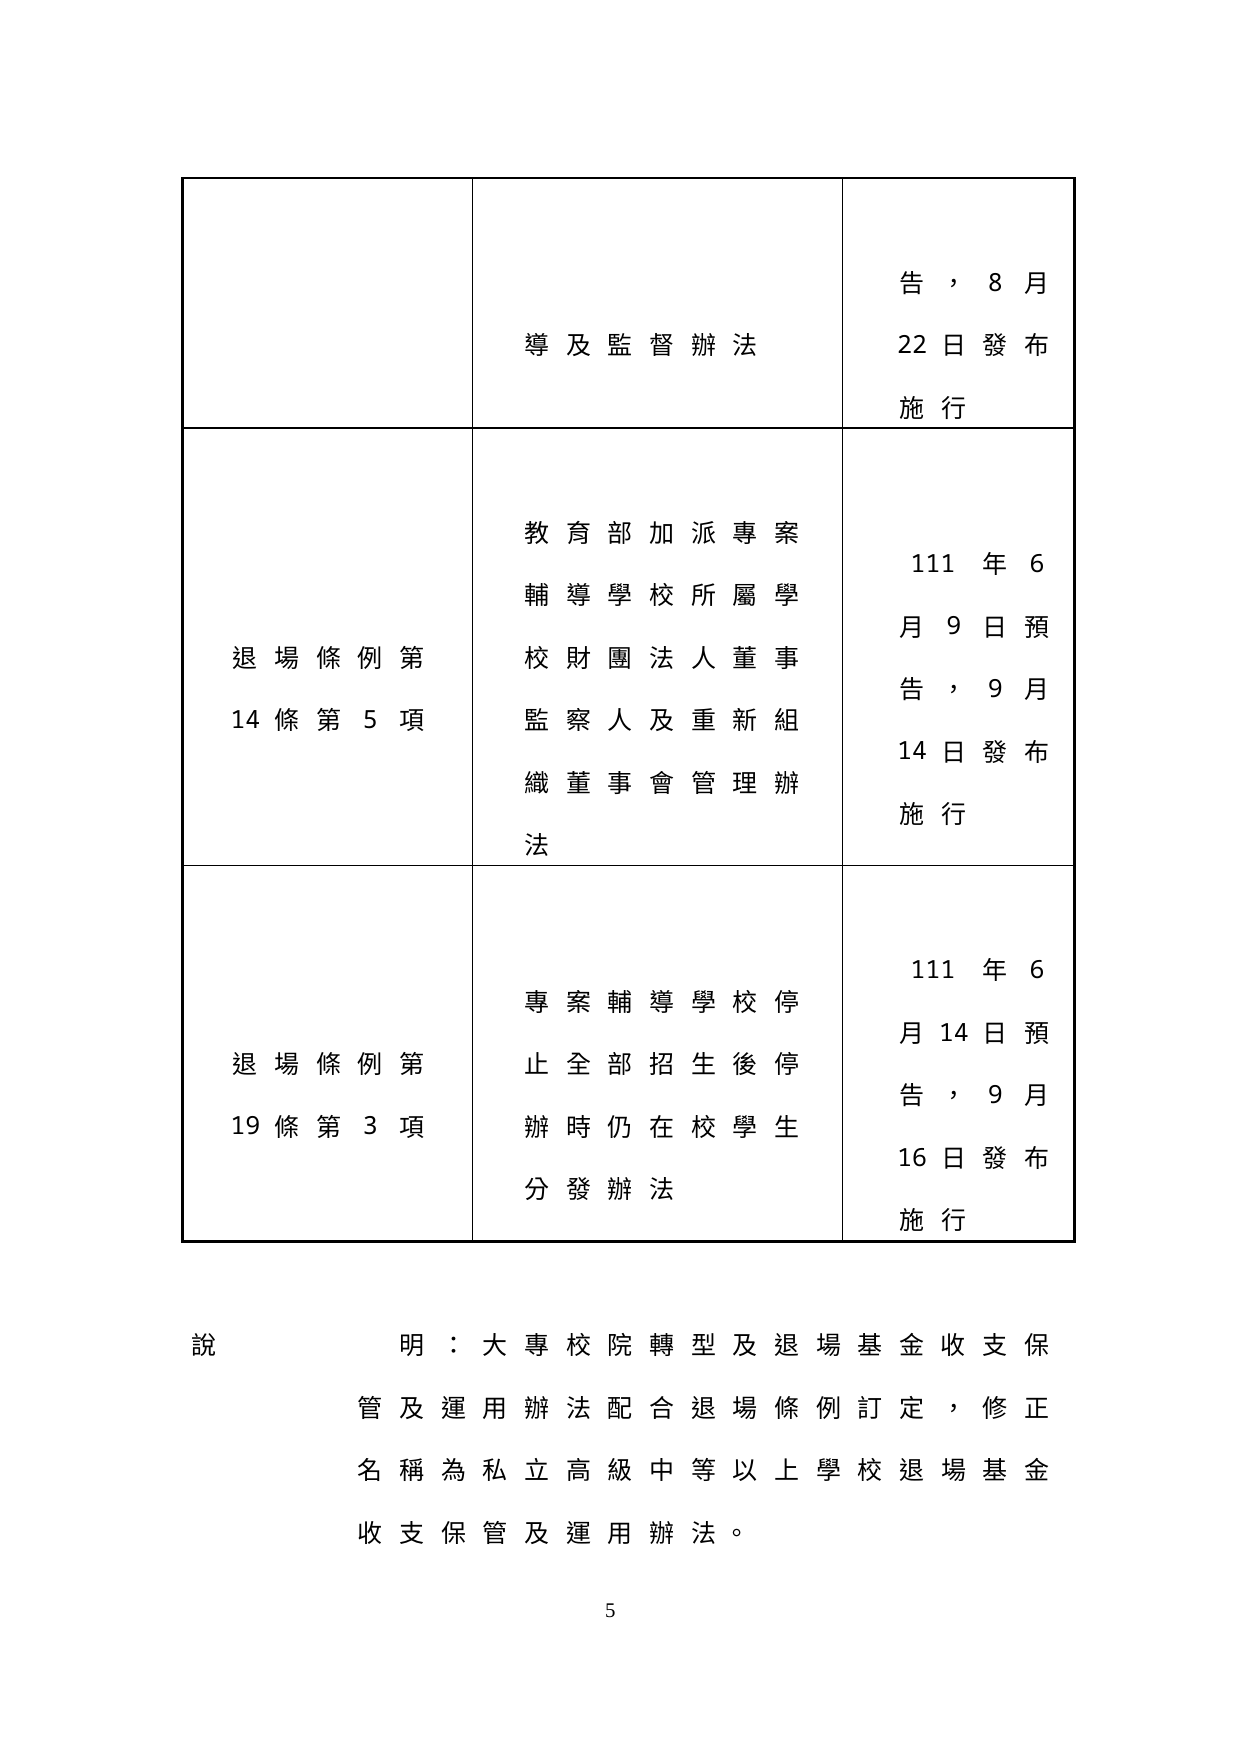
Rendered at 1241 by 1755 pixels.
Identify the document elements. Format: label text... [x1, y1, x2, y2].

table_cell 退場條例第14條第5項 [184, 429, 472, 865]
table_cell 專案輔導學校停止全部招生後停辦時仍在校學生分發辦法 [473, 866, 842, 1240]
table_cell 退場條例第19條第3項 [184, 866, 472, 1240]
table_cell [184, 179, 472, 427]
text 說 明：大專校院轉型及退場基金收支保管及運用辦法配合退場條例訂定，修正名稱為私立高級中等以上學校退場基金收支保管及運用辦法。 [183, 1302, 1058, 1552]
table_cell 教育部加派專案輔導學校所屬學校財團法人董事監察人及重新組織董事會管理辦法 [473, 429, 842, 865]
table_cell 導及監督辦法 [473, 179, 842, 427]
table_cell 告，8月22日發布施行 [843, 179, 1073, 427]
table_cell 111年6月9日預告，9月14日發布施行 [843, 429, 1073, 865]
table_cell 111年6月14日預告，9月16日發布施行 [843, 866, 1073, 1240]
